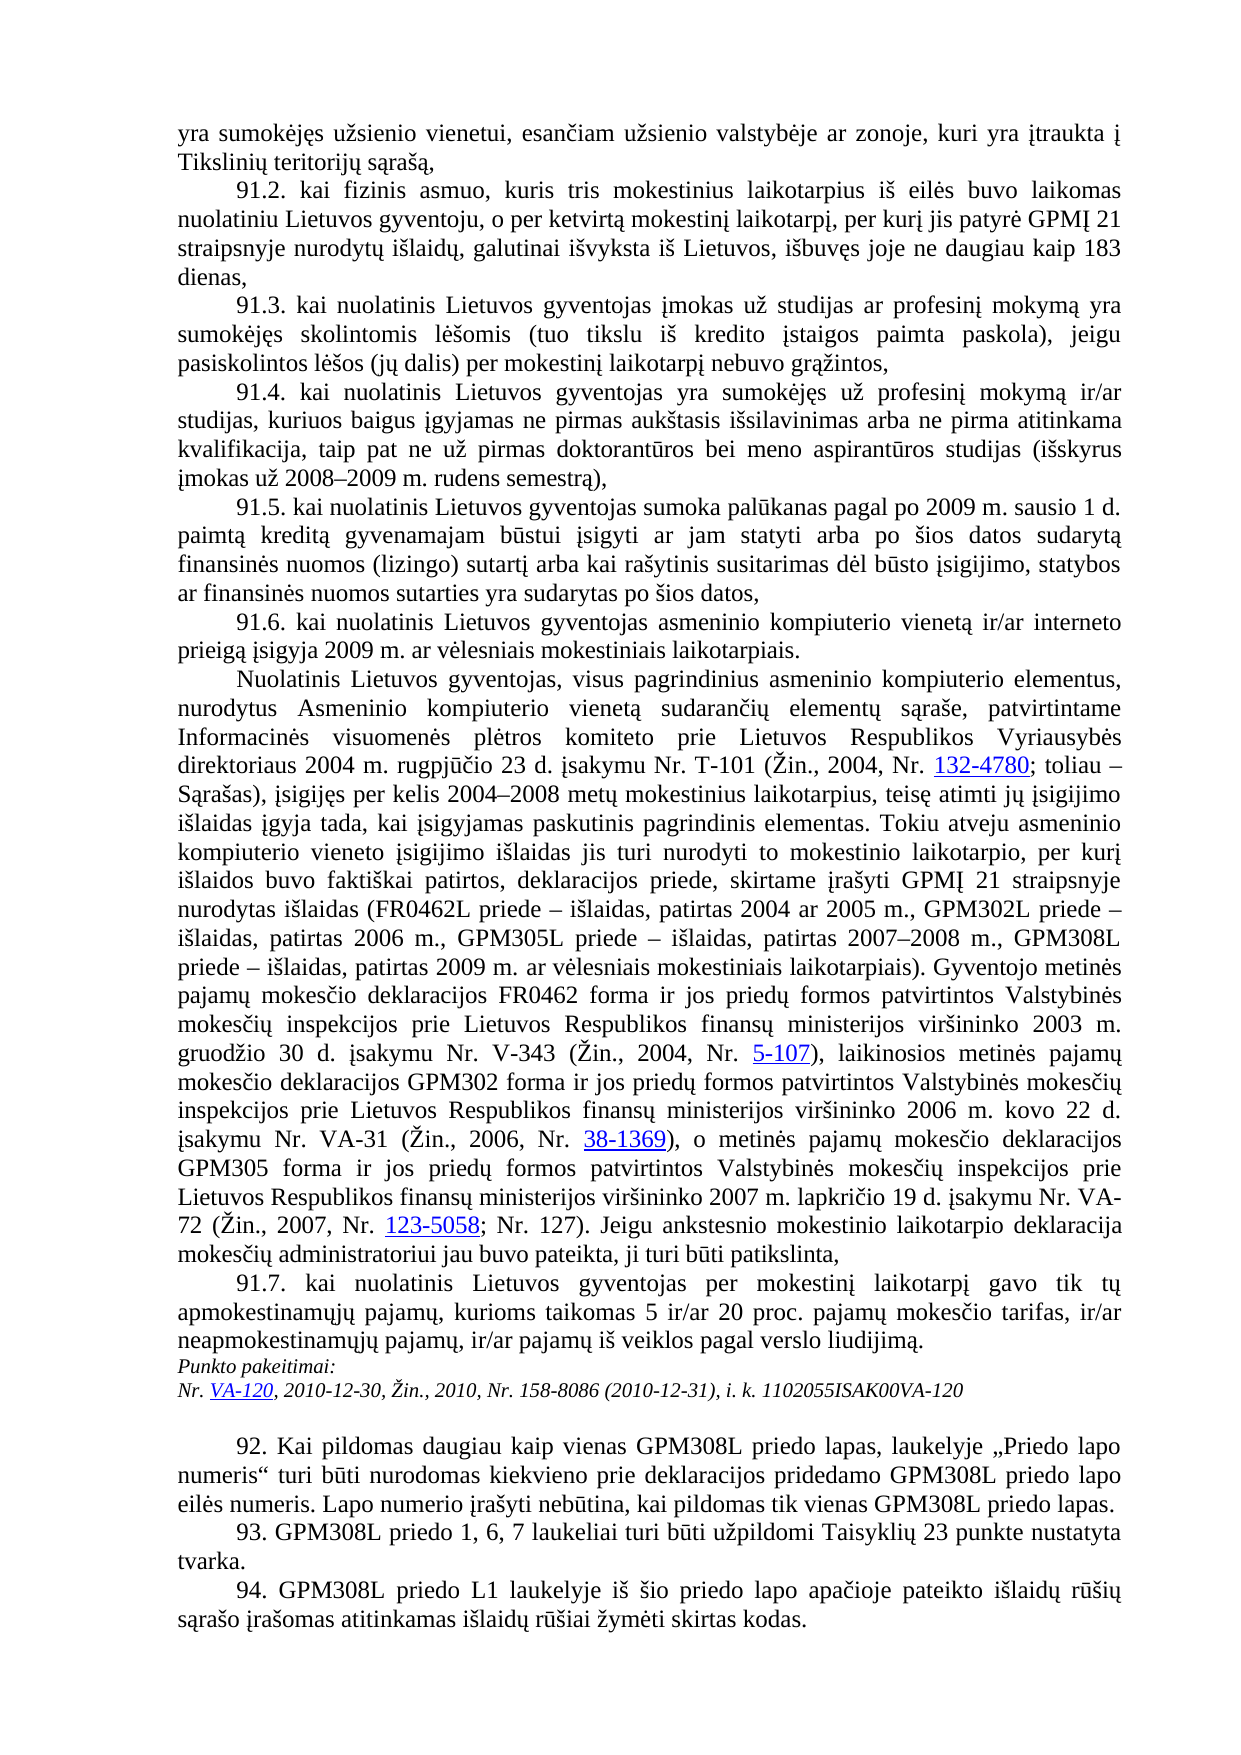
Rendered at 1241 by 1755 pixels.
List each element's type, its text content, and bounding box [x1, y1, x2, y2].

text 92. Kai pildomas daugiau kaip vienas GPM308L priedo lapas, laukelyje „Priedo lapo numeris“ turi būti nurodomas kiekvieno prie deklaracijos pridedamo GPM308L priedo lapo eilės numeris. Lapo numerio įrašyti nebūtina, kai pildomas tik vienas GPM308L priedo lapas. [177, 1431, 1122, 1517]
text Punkto pakeitimai: [177, 1354, 1122, 1378]
text 91.3. kai nuolatinis Lietuvos gyventojas įmokas už studijas ar profesinį mokymą yra sumokėjęs skolintomis lėšomis (tuo tikslu iš kredito įstaigos paimta paskola), jeigu pasiskolintos lėšos (jų dalis) per mokestinį laikotarpį nebuvo grąžintos, [177, 291, 1122, 377]
text 91.2. kai fizinis asmuo, kuris tris mokestinius laikotarpius iš eilės buvo laikomas nuolatiniu Lietuvos gyventoju, o per ketvirtą mokestinį laikotarpį, per kurį jis patyrė GPMĮ 21 straipsnyje nurodytų išlaidų, galutinai išvyksta iš Lietuvos, išbuvęs joje ne daugiau kaip 183 dienas, [177, 176, 1122, 291]
text yra sumokėjęs užsienio vienetui, esančiam užsienio valstybėje ar zonoje, kuri yra įtraukta į Tikslinių teritorijų sąrašą, [177, 118, 1122, 176]
text 91.5. kai nuolatinis Lietuvos gyventojas sumoka palūkanas pagal po 2009 m. sausio 1 d. paimtą kreditą gyvenamajam būstui įsigyti ar jam statyti arba po šios datos sudarytą finansinės nuomos (lizingo) sutartį arba kai rašytinis susitarimas dėl būsto įsigijimo, statybos ar finansinės nuomos sutarties yra sudarytas po šios datos, [177, 492, 1122, 607]
text Nr. VA-120, 2010-12-30, Žin., 2010, Nr. 158-8086 (2010-12-31), i. k. 1102055ISAK00VA-120 [177, 1378, 1122, 1402]
text 91.4. kai nuolatinis Lietuvos gyventojas yra sumokėjęs už profesinį mokymą ir/ar studijas, kuriuos baigus įgyjamas ne pirmas aukštasis išsilavinimas arba ne pirma atitinkama kvalifikacija, taip pat ne už pirmas doktorantūros bei meno aspirantūros studijas (išskyrus įmokas už 2008–2009 m. rudens semestrą), [177, 377, 1122, 492]
text 91.7. kai nuolatinis Lietuvos gyventojas per mokestinį laikotarpį gavo tik tų apmokestinamųjų pajamų, kurioms taikomas 5 ir/ar 20 proc. pajamų mokesčio tarifas, ir/ar neapmokestinamųjų pajamų, ir/ar pajamų iš veiklos pagal verslo liudijimą. [177, 1268, 1122, 1354]
text Nuolatinis Lietuvos gyventojas, visus pagrindinius asmeninio kompiuterio elementus, nurodytus Asmeninio kompiuterio vienetą sudarančių elementų sąraše, patvirtintame Informacinės visuomenės plėtros komiteto prie Lietuvos Respublikos Vyriausybės direktoriaus 2004 m. rugpjūčio 23 d. įsakymu Nr. T-101 (Žin., 2004, Nr. 132-4780; toliau – Sąrašas), įsigijęs per kelis 2004–2008 metų mokestinius laikotarpius, teisę atimti jų įsigijimo išlaidas įgyja tada, kai įsigyjamas paskutinis pagrindinis elementas. Tokiu atveju asmeninio kompiuterio vieneto įsigijimo išlaidas jis turi nurodyti to mokestinio laikotarpio, per kurį išlaidos buvo faktiškai patirtos, deklaracijos priede, skirtame įrašyti GPMĮ 21 straipsnyje nurodytas išlaidas (FR0462L priede – išlaidas, patirtas 2004 ar 2005 m., GPM302L priede – išlaidas, patirtas 2006 m., GPM305L priede – išlaidas, patirtas 2007–2008 m., GPM308L priede – išlaidas, patirtas 2009 m. ar vėlesniais mokestiniais laikotarpiais). Gyventojo metinės pajamų mokesčio deklaracijos FR0462 forma ir jos priedų formos patvirtintos Valstybinės mokesčių inspekcijos prie Lietuvos Respublikos finansų ministerijos viršininko 2003 m. gruodžio 30 d. įsakymu Nr. V-343 (Žin., 2004, Nr. 5-107), laikinosios metinės pajamų mokesčio deklaracijos GPM302 forma ir jos priedų formos patvirtintos Valstybinės mokesčių inspekcijos prie Lietuvos Respublikos finansų ministerijos viršininko 2006 m. kovo 22 d. įsakymu Nr. VA-31 (Žin., 2006, Nr. 38-1369), o metinės pajamų mokesčio deklaracijos GPM305 forma ir jos priedų formos patvirtintos Valstybinės mokesčių inspekcijos prie Lietuvos Respublikos finansų ministerijos viršininko 2007 m. lapkričio 19 d. įsakymu Nr. VA-72 (Žin., 2007, Nr. 123-5058; Nr. 127). Jeigu ankstesnio mokestinio laikotarpio deklaracija mokesčių administratoriui jau buvo pateikta, ji turi būti patikslinta, [177, 664, 1122, 1268]
text 94. GPM308L priedo L1 laukelyje iš šio priedo lapo apačioje pateikto išlaidų rūšių sąrašo įrašomas atitinkamas išlaidų rūšiai žymėti skirtas kodas. [177, 1575, 1122, 1632]
text 93. GPM308L priedo 1, 6, 7 laukeliai turi būti užpildomi Taisyklių 23 punkte nustatyta tvarka. [177, 1517, 1122, 1575]
text 91.6. kai nuolatinis Lietuvos gyventojas asmeninio kompiuterio vienetą ir/ar interneto prieigą įsigyja 2009 m. ar vėlesniais mokestiniais laikotarpiais. [177, 607, 1122, 664]
